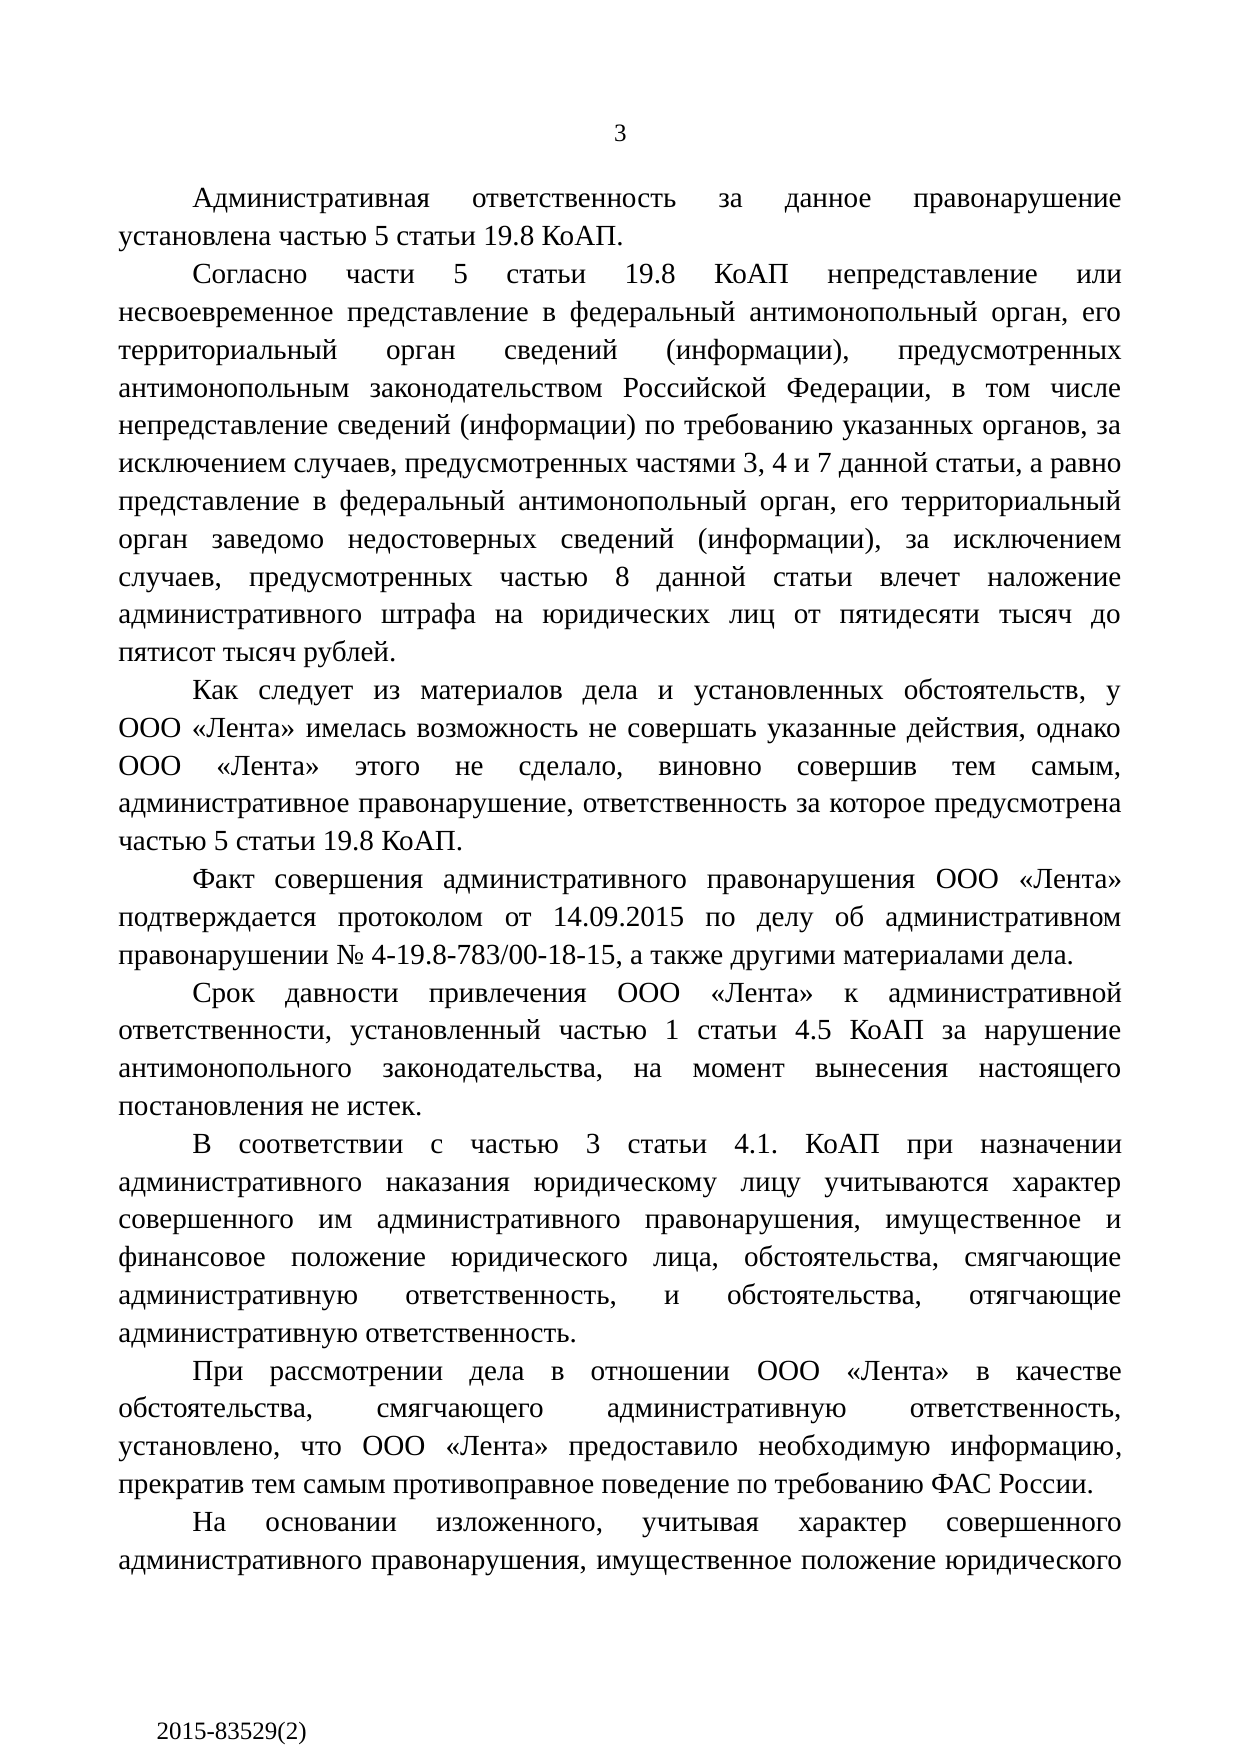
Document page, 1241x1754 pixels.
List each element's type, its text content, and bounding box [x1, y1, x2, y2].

text Срок давности привлечения ООО «Лента» к административной ответственности, установленный частью 1 статьи 4.5 КоАП за нарушение антимонопольного законодательства, на момент вынесения настоящего постановления не истек. [118, 970, 1122, 1122]
text Как следует из материалов дела и установленных обстоятельств, у ООО «Лента» имелась возможность не совершать указанные действия, однако ООО «Лента» этого не сделало, виновно совершив тем самым, административное правонарушение, ответственность за которое предусмотрена частью 5 статьи 19.8 КоАП. [118, 668, 1122, 857]
text Согласно части 5 статьи 19.8 КоАП непредставление или несвоевременное представление в федеральный антимонопольный орган, его территориальный орган сведений (информации), предусмотренных антимонопольным законодательством Российской Федерации, в том числе непредставление сведений (информации) по требованию указанных органов, за исключением случаев, предусмотренных частями 3, 4 и 7 данной статьи, а равно представление в федеральный антимонопольный орган, его территориальный орган заведомо недостоверных сведений (информации), за исключением случаев, предусмотренных частью 8 данной статьи влечет наложение административного штрафа на юридических лиц от пятидесяти тысяч до пятисот тысяч рублей. [118, 252, 1122, 668]
text На основании изложенного, учитывая характер совершенного административного правонарушения, имущественное положение юридического [118, 1500, 1122, 1575]
text При рассмотрении дела в отношении ООО «Лента» в качестве обстоятельства, смягчающего административную ответственность, установлено, что ООО «Лента» предоставило необходимую информацию, прекратив тем самым противоправное поведение по требованию ФАС России. [118, 1348, 1122, 1500]
text Факт совершения административного правонарушения ООО «Лента» подтверждается протоколом от 14.09.2015 по делу об административном правонарушении № 4-19.8-783/00-18-15, а также другими материалами дела. [118, 857, 1122, 970]
text В соответствии с частью 3 статьи 4.1. КоАП при назначении административного наказания юридическому лицу учитываются характер совершенного им административного правонарушения, имущественное и финансовое положение юридического лица, обстоятельства, смягчающие административную ответственность, и обстоятельства, отягчающие административную ответственность. [118, 1122, 1122, 1348]
text Административная ответственность за данное правонарушение установлена частью 5 статьи 19.8 КоАП. [118, 176, 1122, 252]
